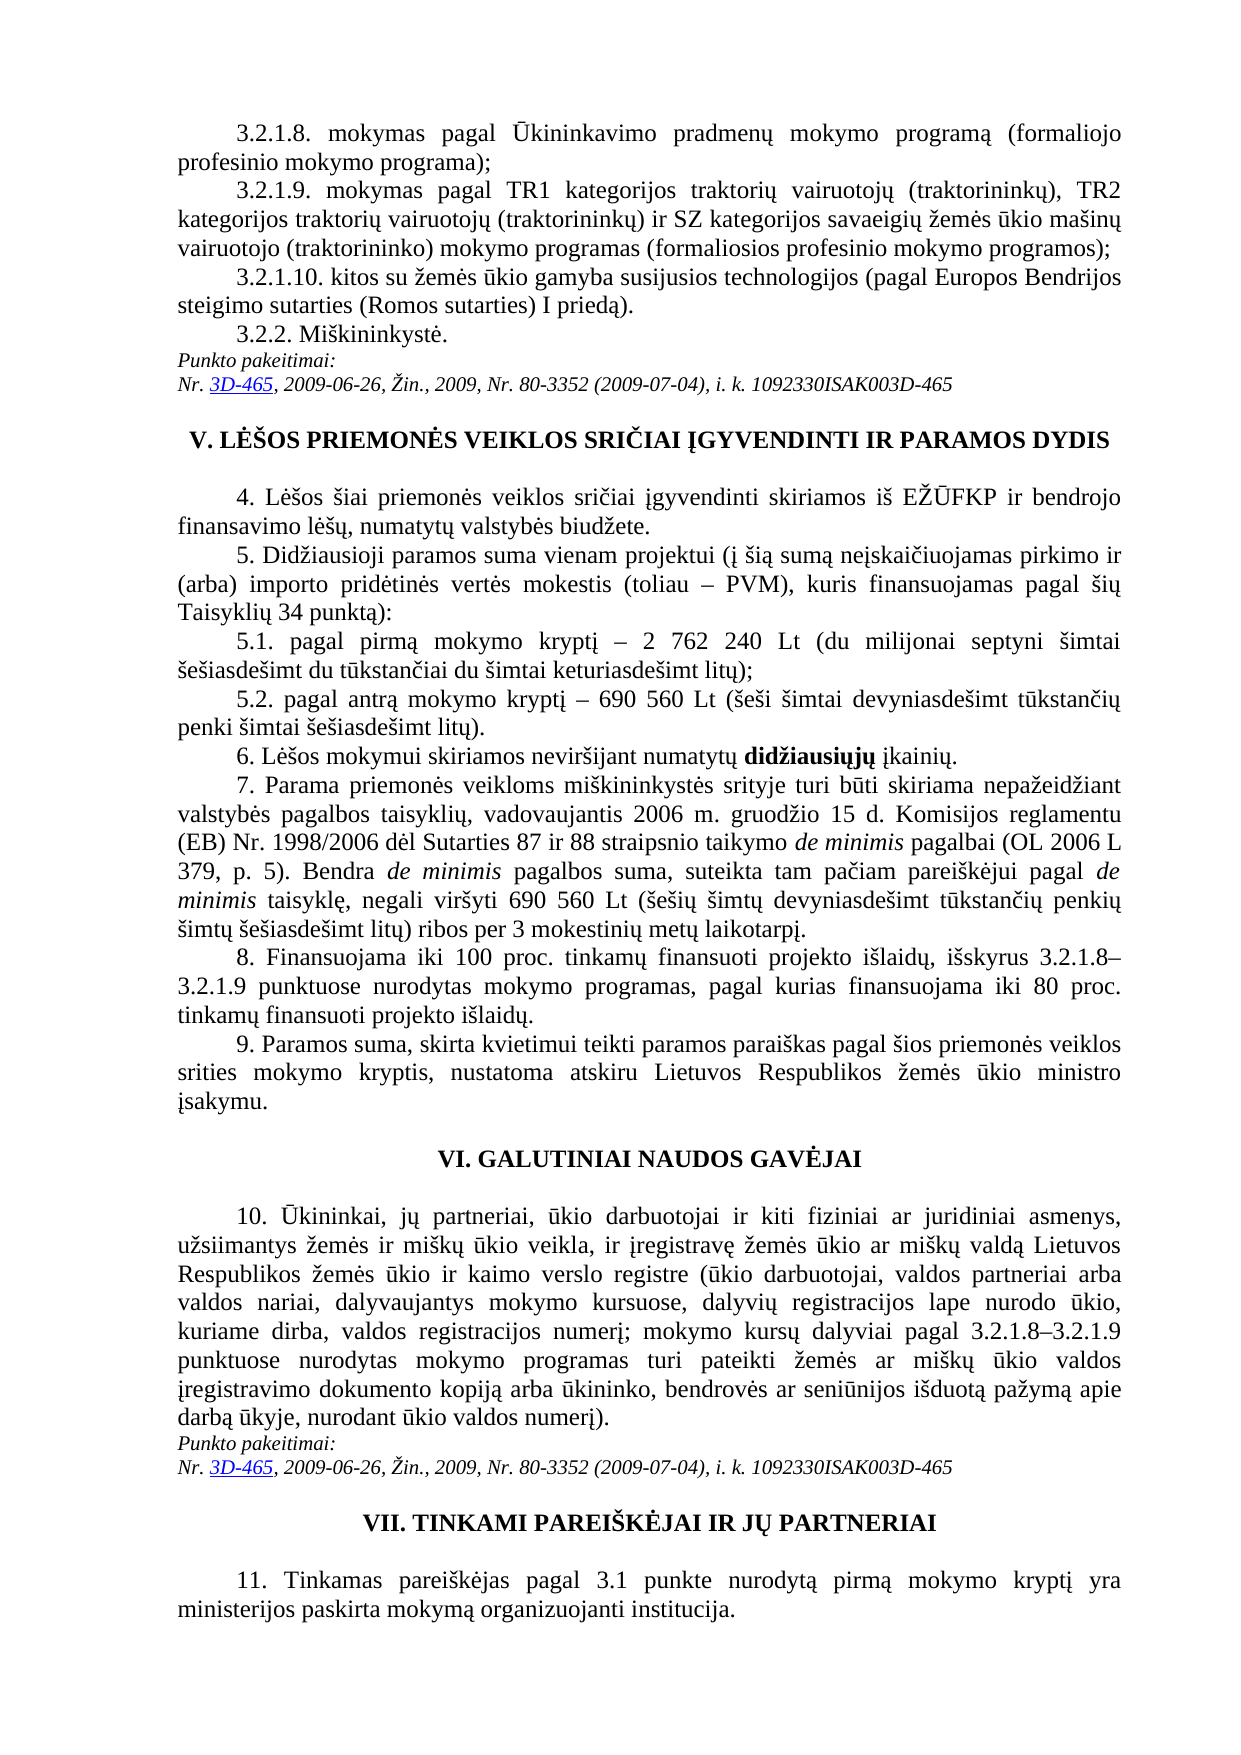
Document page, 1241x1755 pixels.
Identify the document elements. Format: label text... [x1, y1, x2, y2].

text 5.2. pagal antrą mokymo kryptį – 690 560 Lt (šeši šimtai devyniasdešimt tūkstančių penki šimtai šešiasdešimt litų). [177, 684, 1122, 741]
text Nr. 3D-465, 2009-06-26, Žin., 2009, Nr. 80-3352 (2009-07-04), i. k. 1092330ISAK003D-465 [177, 372, 1122, 396]
text Nr. 3D-465, 2009-06-26, Žin., 2009, Nr. 80-3352 (2009-07-04), i. k. 1092330ISAK003D-465 [177, 1455, 1122, 1479]
text 5.1. pagal pirmą mokymo kryptį – 2 762 240 Lt (du milijonai septyni šimtai šešiasdešimt du tūkstančiai du šimtai keturiasdešimt litų); [177, 626, 1122, 684]
text 3.2.1.10. kitos su žemės ūkio gamyba susijusios technologijos (pagal Europos Bendrijos steigimo sutarties (Romos sutarties) I priedą). [177, 262, 1122, 319]
text VII. TINKAMI PAREIŠKĖJAI IR JŲ PARTNERIAI [177, 1508, 1122, 1537]
text Punkto pakeitimai: [177, 1431, 1122, 1455]
text 9. Paramos suma, skirta kvietimui teikti paramos paraiškas pagal šios priemonės veiklos srities mokymo kryptis, nustatoma atskiru Lietuvos Respublikos žemės ūkio ministro įsakymu. [177, 1029, 1122, 1115]
text V. LĖŠOS PRIEMONĖS VEIKLOS SRIČIAI ĮGYVENDINTI IR PARAMOS DYDIS [177, 425, 1122, 454]
text 3.2.2. Miškininkystė. [177, 319, 1122, 348]
text 3.2.1.9. mokymas pagal TR1 kategorijos traktorių vairuotojų (traktorininkų), TR2 kategorijos traktorių vairuotojų (traktorininkų) ir SZ kategorijos savaeigių žemės ūkio mašinų vairuotojo (traktorininko) mokymo programas (formaliosios profesinio mokymo programos); [177, 176, 1122, 262]
text 8. Finansuojama iki 100 proc. tinkamų finansuoti projekto išlaidų, išskyrus 3.2.1.8–3.2.1.9 punktuose nurodytas mokymo programas, pagal kurias finansuojama iki 80 proc. tinkamų finansuoti projekto išlaidų. [177, 942, 1122, 1029]
text 3.2.1.8. mokymas pagal Ūkininkavimo pradmenų mokymo programą (formaliojo profesinio mokymo programa); [177, 118, 1122, 176]
text 7. Parama priemonės veikloms miškininkystės srityje turi būti skiriama nepažeidžiant valstybės pagalbos taisyklių, vadovaujantis 2006 m. gruodžio 15 d. Komisijos reglamentu (EB) Nr. 1998/2006 dėl Sutarties 87 ir 88 straipsnio taikymo de minimis pagalbai (OL 2006 L 379, p. 5). Bendra de minimis pagalbos suma, suteikta tam pačiam pareiškėjui pagal de minimis taisyklę, negali viršyti 690 560 Lt (šešių šimtų devyniasdešimt tūkstančių penkių šimtų šešiasdešimt litų) ribos per 3 mokestinių metų laikotarpį. [177, 770, 1122, 942]
text VI. GALUTINIAI NAUDOS GAVĖJAI [177, 1144, 1122, 1172]
text 6. Lėšos mokymui skiriamos neviršijant numatytų didžiausiųjų įkainių. [177, 741, 1122, 770]
text 10. Ūkininkai, jų partneriai, ūkio darbuotojai ir kiti fiziniai ar juridiniai asmenys, užsiimantys žemės ir miškų ūkio veikla, ir įregistravę žemės ūkio ar miškų valdą Lietuvos Respublikos žemės ūkio ir kaimo verslo registre (ūkio darbuotojai, valdos partneriai arba valdos nariai, dalyvaujantys mokymo kursuose, dalyvių registracijos lape nurodo ūkio, kuriame dirba, valdos registracijos numerį; mokymo kursų dalyviai pagal 3.2.1.8–3.2.1.9 punktuose nurodytas mokymo programas turi pateikti žemės ar miškų ūkio valdos įregistravimo dokumento kopiją arba ūkininko, bendrovės ar seniūnijos išduotą pažymą apie darbą ūkyje, nurodant ūkio valdos numerį). [177, 1201, 1122, 1431]
text Punkto pakeitimai: [177, 348, 1122, 372]
text 11. Tinkamas pareiškėjas pagal 3.1 punkte nurodytą pirmą mokymo kryptį yra ministerijos paskirta mokymą organizuojanti institucija. [177, 1566, 1122, 1623]
text 4. Lėšos šiai priemonės veiklos sričiai įgyvendinti skiriamos iš EŽŪFKP ir bendrojo finansavimo lėšų, numatytų valstybės biudžete. [177, 482, 1122, 540]
text 5. Didžiausioji paramos suma vienam projektui (į šią sumą neįskaičiuojamas pirkimo ir (arba) importo pridėtinės vertės mokestis (toliau – PVM), kuris finansuojamas pagal šių Taisyklių 34 punktą): [177, 540, 1122, 626]
